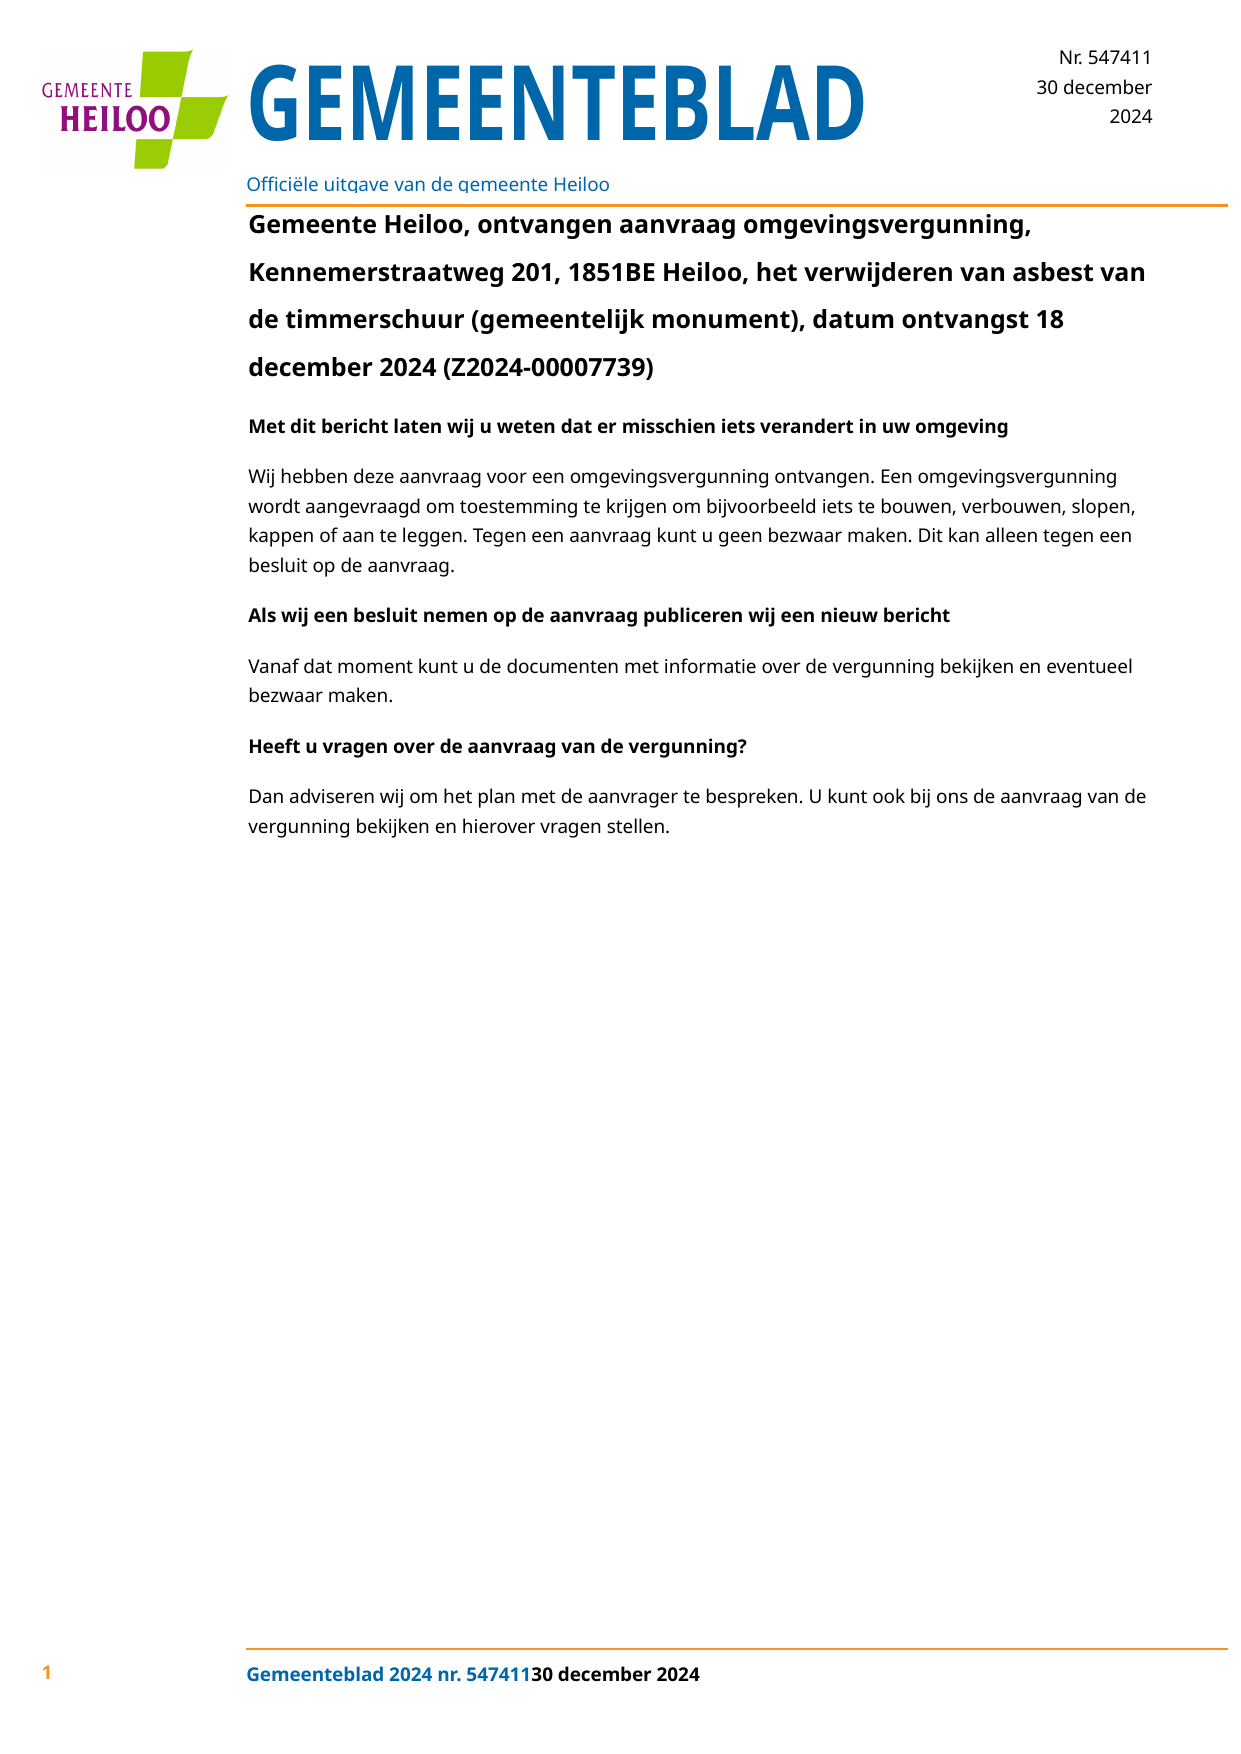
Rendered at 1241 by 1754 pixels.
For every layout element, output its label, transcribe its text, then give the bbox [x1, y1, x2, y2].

text Met dit bericht laten wij u weten dat er misschien iets verandert in uw omgeving [248, 413, 1152, 439]
picture [41, 47, 231, 172]
text Dan adviseren wij om het plan met de aanvrager te bespreken. U kunt ook bij ons de aanvraag van de vergunning bekijken en hierover vragen stellen. [248, 783, 1152, 839]
text Vanaf dat moment kunt u de documenten met informatie over de vergunning bekijken en eventueel bezwaar maken. [248, 653, 1152, 708]
text Als wij een besluit nemen op de aanvraag publiceren wij een nieuw bericht [248, 603, 1152, 628]
text Gemeente Heiloo, ontvangen aanvraag omgevingsvergunning, Kennemerstraatweg 201, 1851BE Heiloo, het verwijderen van asbest van de timmerschuur (gemeentelijk monument), datum ontvangst 18 december 2024 (Z2024-00007739) [248, 207, 1152, 384]
text Wij hebben deze aanvraag voor een omgevingsvergunning ontvangen. Een omgevingsvergunning wordt aangevraagd om toestemming te krijgen om bijvoorbeeld iets te bouwen, verbouwen, slopen, kappen of aan te leggen. Tegen een aanvraag kunt u geen bezwaar maken. Dit kan alleen tegen een besluit op de aanvraag. [248, 463, 1152, 578]
text Heeft u vragen over de aanvraag van de vergunning? [248, 733, 1152, 759]
